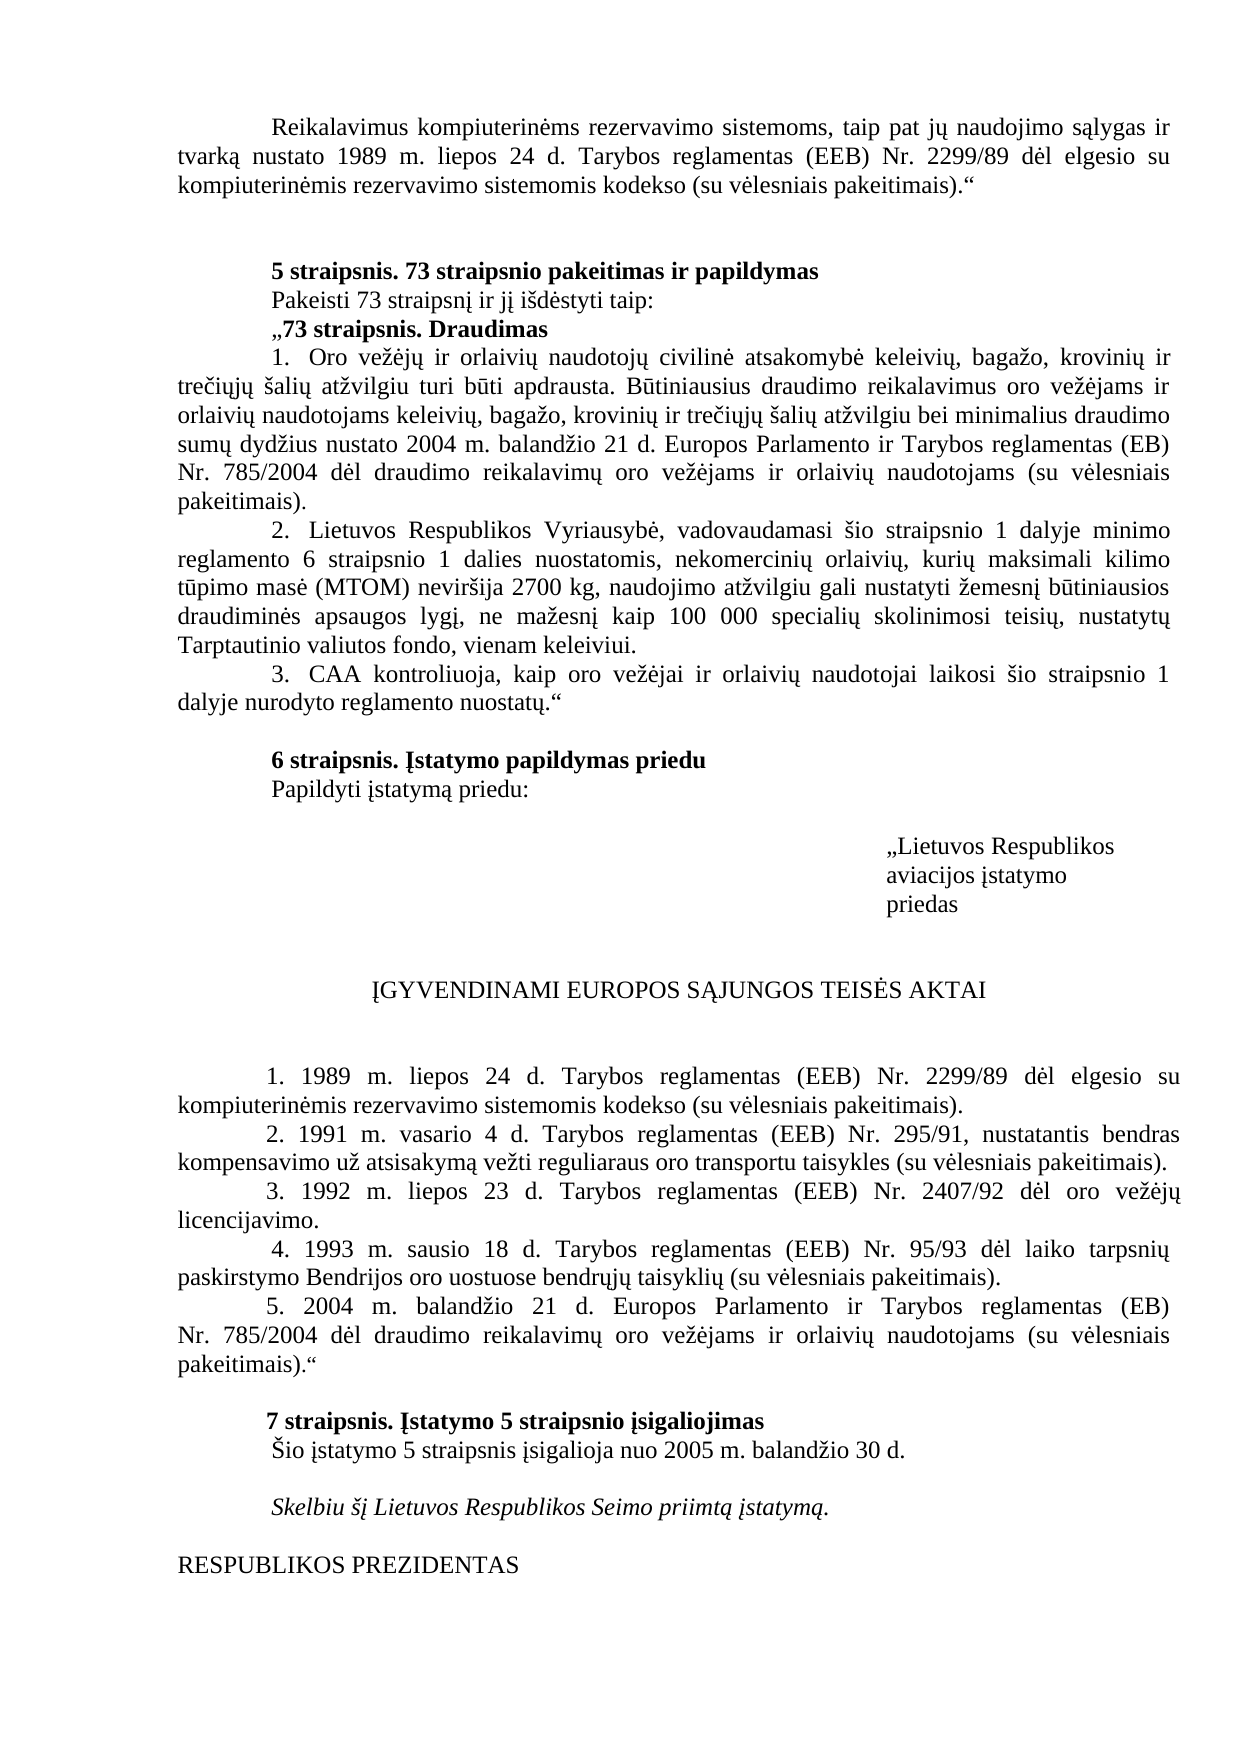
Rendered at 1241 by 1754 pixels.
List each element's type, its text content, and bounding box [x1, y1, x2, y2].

text RESPUBLIKOS PREZIDENTAS [177, 1550, 549, 1579]
text Papildyti įstatymą priedu: [271, 774, 1171, 802]
text Reikalavimus kompiuterinėms rezervavimo sistemoms, taip pat jų naudojimo sąlygas ir tvarką nustato 1989 m. liepos 24 d. Tarybos reglamentas (EEB) Nr. 2299/89 dėl elgesio su kompiuterinėmis rezervavimo sistemomis kodekso (su vėlesniais pakeitimais).“ [177, 112, 1171, 199]
text 5 straipsnis. 73 straipsnio pakeitimas ir papildymas [177, 256, 1171, 285]
text 7 straipsnis. Įstatymo 5 straipsnio įsigaliojimas [177, 1406, 1171, 1435]
text 5. 2004 m. balandžio 21 d. Europos Parlamento ir Tarybos reglamentas (EB) Nr. 785/2004 dėl draudimo reikalavimų oro vežėjams ir orlaivių naudotojams (su vėlesniais pakeitimais).“ [177, 1291, 1171, 1377]
text 4. 1993 m. sausio 18 d. Tarybos reglamentas (EEB) Nr. 95/93 dėl laiko tarpsnių paskirstymo Bendrijos oro uostuose bendrųjų taisyklių (su vėlesniais pakeitimais). [177, 1234, 1171, 1291]
text 3. 1992 m. liepos 23 d. Tarybos reglamentas (EEB) Nr. 2407/92 dėl oro vežėjų licencijavimo. [177, 1176, 1181, 1234]
text 6 straipsnis. Įstatymo papildymas priedu [271, 745, 1171, 774]
text Šio įstatymo 5 straipsnis įsigalioja nuo 2005 m. balandžio 30 d. [271, 1435, 1171, 1464]
text aviacijos įstatymo [886, 860, 1181, 889]
text priedas [886, 889, 1181, 917]
text „73 straipsnis. Draudimas [177, 314, 1171, 342]
text 3. CAA kontroliuoja, kaip oro vežėjai ir orlaivių naudotojai laikosi šio straipsnio 1 dalyje nurodyto reglamento nuostatų.“ [177, 659, 1171, 716]
text ĮGYVENDINAMI EUROPOS SĄJUNGOS TEISĖS AKTAI [177, 975, 1181, 1004]
text Pakeisti 73 straipsnį ir jį išdėstyti taip: [177, 285, 1171, 314]
text 2. 1991 m. vasario 4 d. Tarybos reglamentas (EEB) Nr. 295/91, nustatantis bendras kompensavimo už atsisakymą vežti reguliaraus oro transportu taisykles (su vėlesniais pakeitimais). [177, 1119, 1181, 1176]
text Skelbiu šį Lietuvos Respublikos Seimo priimtą įstatymą. [177, 1492, 1171, 1521]
text 1. 1989 m. liepos 24 d. Tarybos reglamentas (EEB) Nr. 2299/89 dėl elgesio su kompiuterinėmis rezervavimo sistemomis kodekso (su vėlesniais pakeitimais). [177, 1061, 1181, 1119]
text „Lietuvos Respublikos [886, 831, 1181, 860]
text 2. Lietuvos Respublikos Vyriausybė, vadovaudamasi šio straipsnio 1 dalyje minimo reglamento 6 straipsnio 1 dalies nuostatomis, nekomercinių orlaivių, kurių maksimali kilimo tūpimo masė (MTOM) neviršija 2700 kg, naudojimo atžvilgiu gali nustatyti žemesnį būtiniausios draudiminės apsaugos lygį, ne mažesnį kaip 100 000 specialių skolinimosi teisių, nustatytų Tarptautinio valiutos fondo, vienam keleiviui. [177, 515, 1171, 659]
text 1. Oro vežėjų ir orlaivių naudotojų civilinė atsakomybė keleivių, bagažo, krovinių ir trečiųjų šalių atžvilgiu turi būti apdrausta. Būtiniausius draudimo reikalavimus oro vežėjams ir orlaivių naudotojams keleivių, bagažo, krovinių ir trečiųjų šalių atžvilgiu bei minimalius draudimo sumų dydžius nustato 2004 m. balandžio 21 d. Europos Parlamento ir Tarybos reglamentas (EB) Nr. 785/2004 dėl draudimo reikalavimų oro vežėjams ir orlaivių naudotojams (su vėlesniais pakeitimais). [177, 342, 1171, 515]
